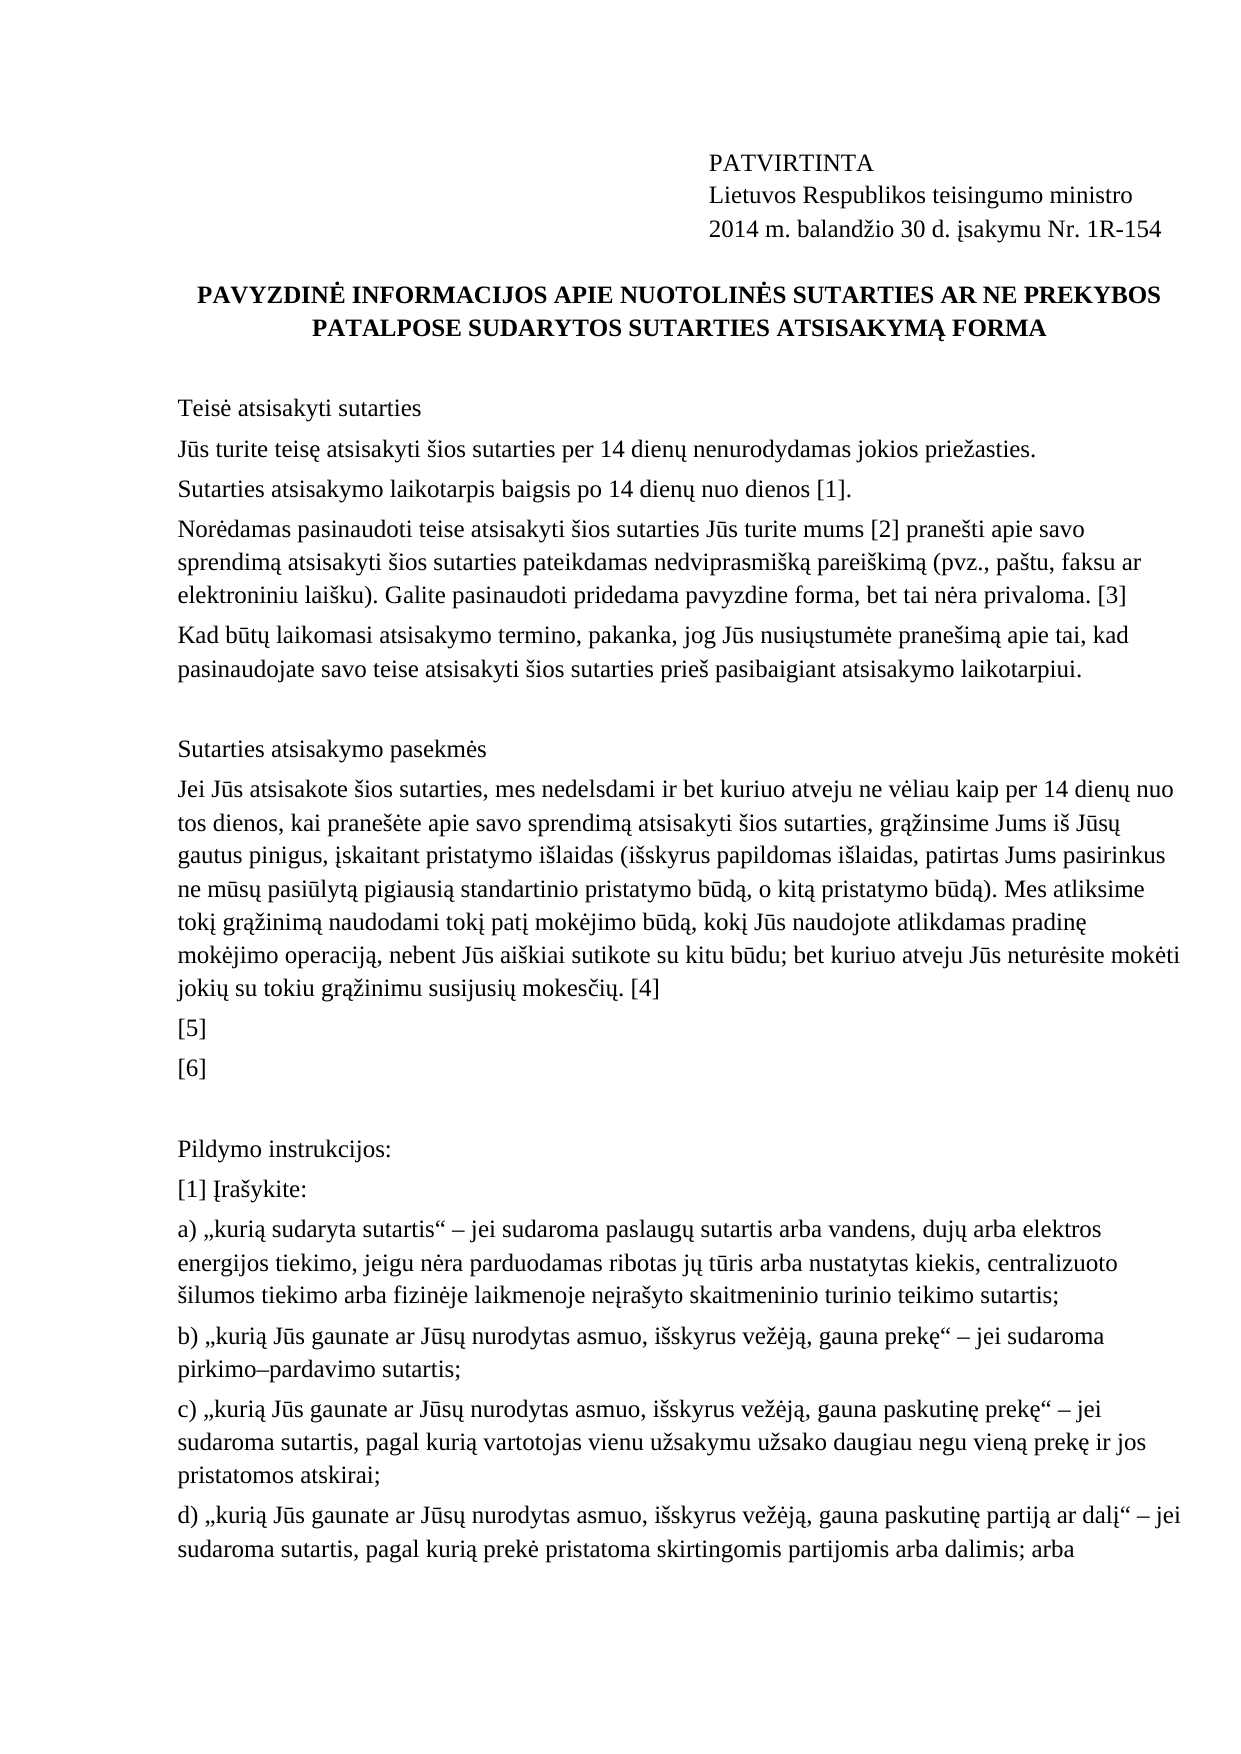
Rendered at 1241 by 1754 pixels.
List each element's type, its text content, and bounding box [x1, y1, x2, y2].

text PAVYZDINĖ INFORMACIJOS APIE NUOTOLINĖS SUTARTIES AR NE PREKYBOS PATALPOSE SUDARYTOS SUTARTIES ATSISAKYMĄ FORMA [177, 280, 1181, 341]
text d) „kurią Jūs gaunate ar Jūsų nurodytas asmuo, išskyrus vežėją, gauna paskutinę partiją ar dalį“ – jei sudaroma sutartis, pagal kurią prekė pristatoma skirtingomis partijomis arba dalimis; arba [177, 1501, 1181, 1562]
text 2014 m. balandžio 30 d. įsakymu Nr. 1R-154 [709, 214, 1181, 242]
text [6] [177, 1053, 1181, 1082]
text Jei Jūs atsisakote šios sutarties, mes nedelsdami ir bet kuriuo atveju ne vėliau kaip per 14 dienų nuo tos dienos, kai pranešėte apie savo sprendimą atsisakyti šios sutarties, grąžinsime Jums iš Jūsų gautus pinigus, įskaitant pristatymo išlaidas (išskyrus papildomas išlaidas, patirtas Jums pasirinkus ne mūsų pasiūlytą pigiausią standartinio pristatymo būdą, o kitą pristatymo būdą). Mes atliksime tokį grąžinimą naudodami tokį patį mokėjimo būdą, kokį Jūs naudojote atlikdamas pradinę mokėjimo operaciją, nebent Jūs aiškiai sutikote su kitu būdu; bet kuriuo atveju Jūs neturėsite mokėti jokių su tokiu grąžinimu susijusių mokesčių. [4] [177, 774, 1181, 1001]
text a) „kurią sudaryta sutartis“ – jei sudaroma paslaugų sutartis arba vandens, dujų arba elektros energijos tiekimo, jeigu nėra parduodamas ribotas jų tūris arba nustatytas kiekis, centralizuoto šilumos tiekimo arba fizinėje laikmenoje neįrašyto skaitmeninio turinio teikimo sutartis; [177, 1214, 1181, 1309]
text [5] [177, 1013, 1181, 1042]
text Lietuvos Respublikos teisingumo ministro [709, 181, 1181, 209]
text Sutarties atsisakymo pasekmės [177, 734, 1181, 763]
text PATVIRTINTA [709, 148, 1181, 176]
text b) „kurią Jūs gaunate ar Jūsų nurodytas asmuo, išskyrus vežėją, gauna prekę“ – jei sudaroma pirkimo–pardavimo sutartis; [177, 1321, 1181, 1383]
text [1] Įrašykite: [177, 1174, 1181, 1203]
text Teisė atsisakyti sutarties [177, 393, 1181, 422]
text Pildymo instrukcijos: [177, 1134, 1181, 1163]
text Kad būtų laikomasi atsisakymo termino, pakanka, jog Jūs nusiųstumėte pranešimą apie tai, kad pasinaudojate savo teise atsisakyti šios sutarties prieš pasibaigiant atsisakymo laikotarpiui. [177, 621, 1181, 682]
text Norėdamas pasinaudoti teise atsisakyti šios sutarties Jūs turite mums [2] pranešti apie savo sprendimą atsisakyti šios sutarties pateikdamas nedviprasmišką pareiškimą (pvz., paštu, faksu ar elektroniniu laišku). Galite pasinaudoti pridedama pavyzdine forma, bet tai nėra privaloma. [3] [177, 514, 1181, 609]
text c) „kurią Jūs gaunate ar Jūsų nurodytas asmuo, išskyrus vežėją, gauna paskutinę prekę“ – jei sudaroma sutartis, pagal kurią vartotojas vienu užsakymu užsako daugiau negu vieną prekę ir jos pristatomos atskirai; [177, 1394, 1181, 1489]
text Jūs turite teisę atsisakyti šios sutarties per 14 dienų nenurodydamas jokios priežasties. [177, 434, 1181, 462]
text Sutarties atsisakymo laikotarpis baigsis po 14 dienų nuo dienos [1]. [177, 474, 1181, 503]
